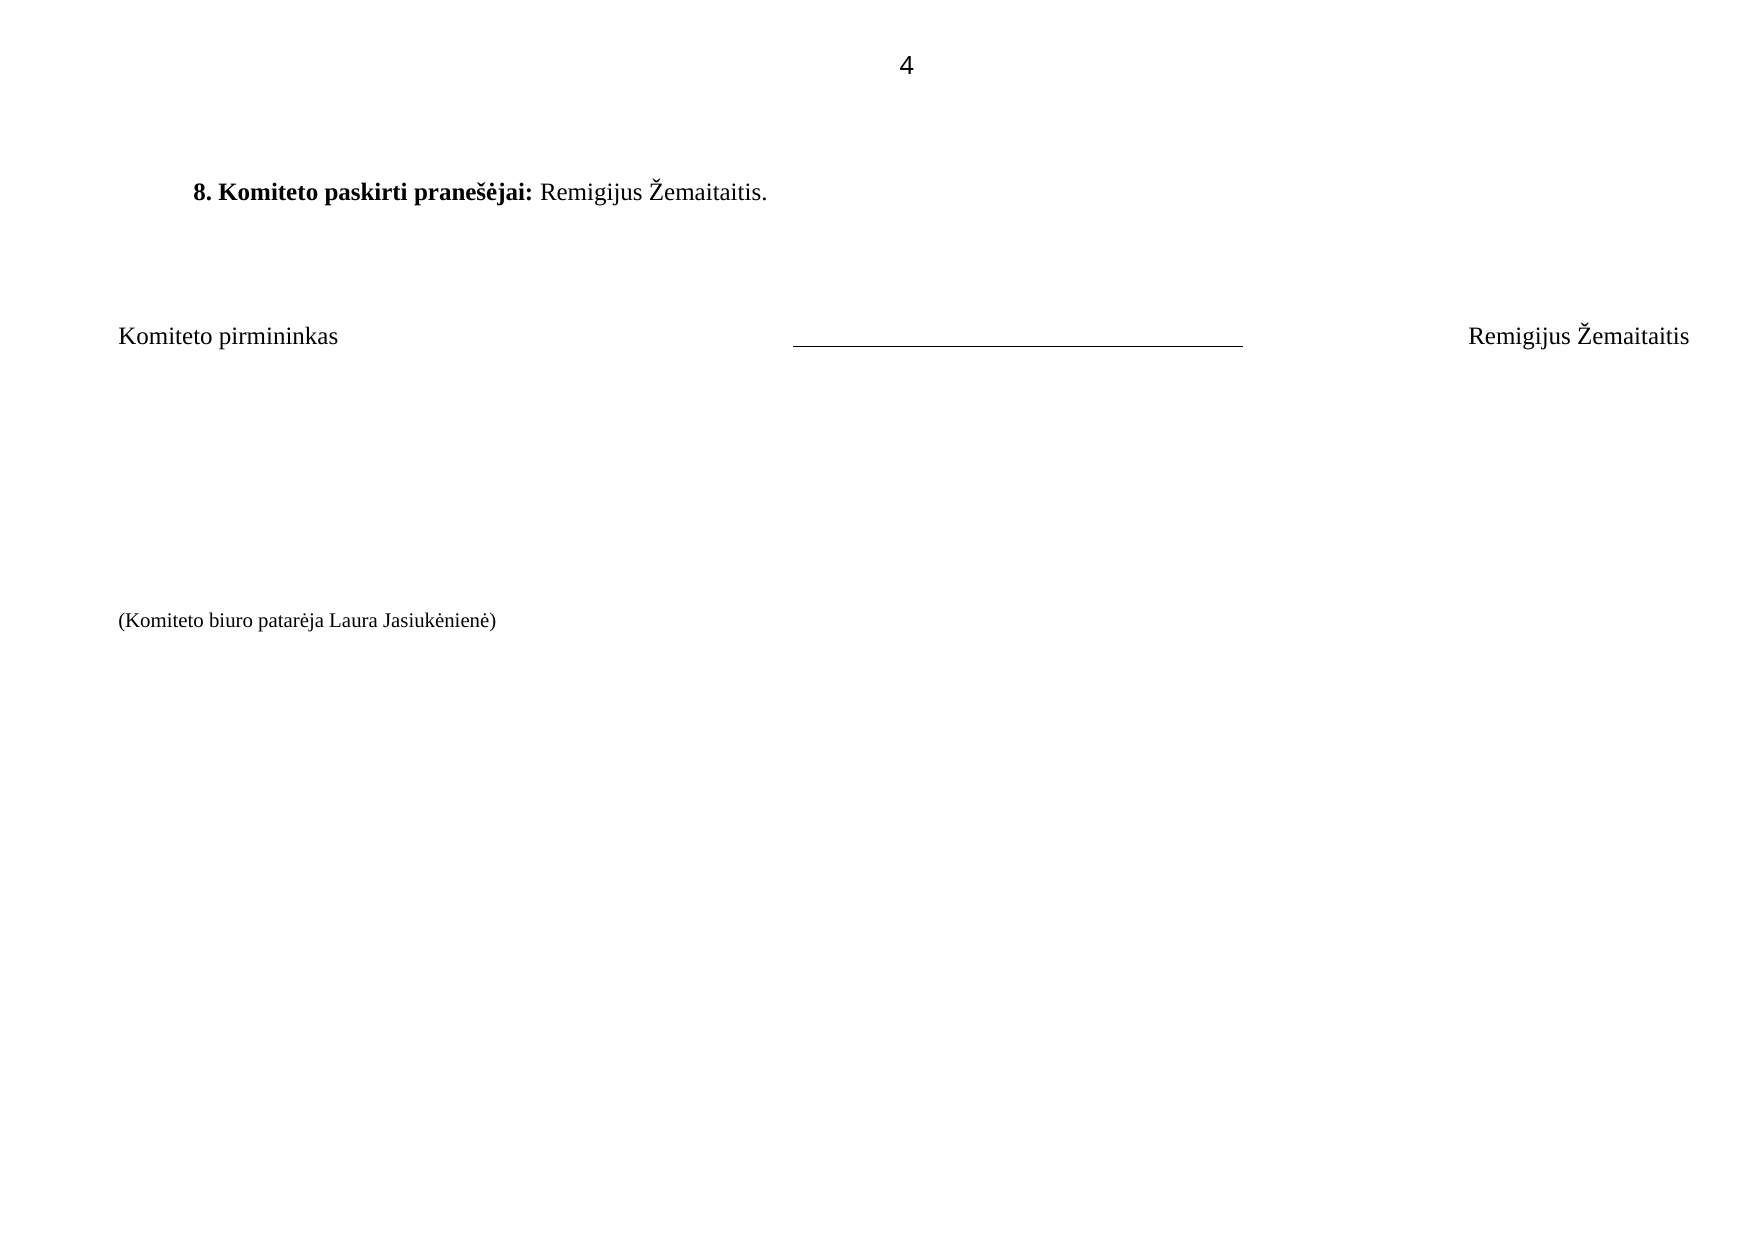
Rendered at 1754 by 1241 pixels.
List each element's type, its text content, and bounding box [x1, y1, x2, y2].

text 8. Komiteto paskirti pranešėjai: Remigijus Žemaitaitis. [118, 177, 1695, 206]
text Komiteto pirmininkas Remigijus Žemaitaitis [118, 321, 1695, 350]
text (Komiteto biuro patarėja Laura Jasiukėnienė) [118, 608, 1695, 632]
